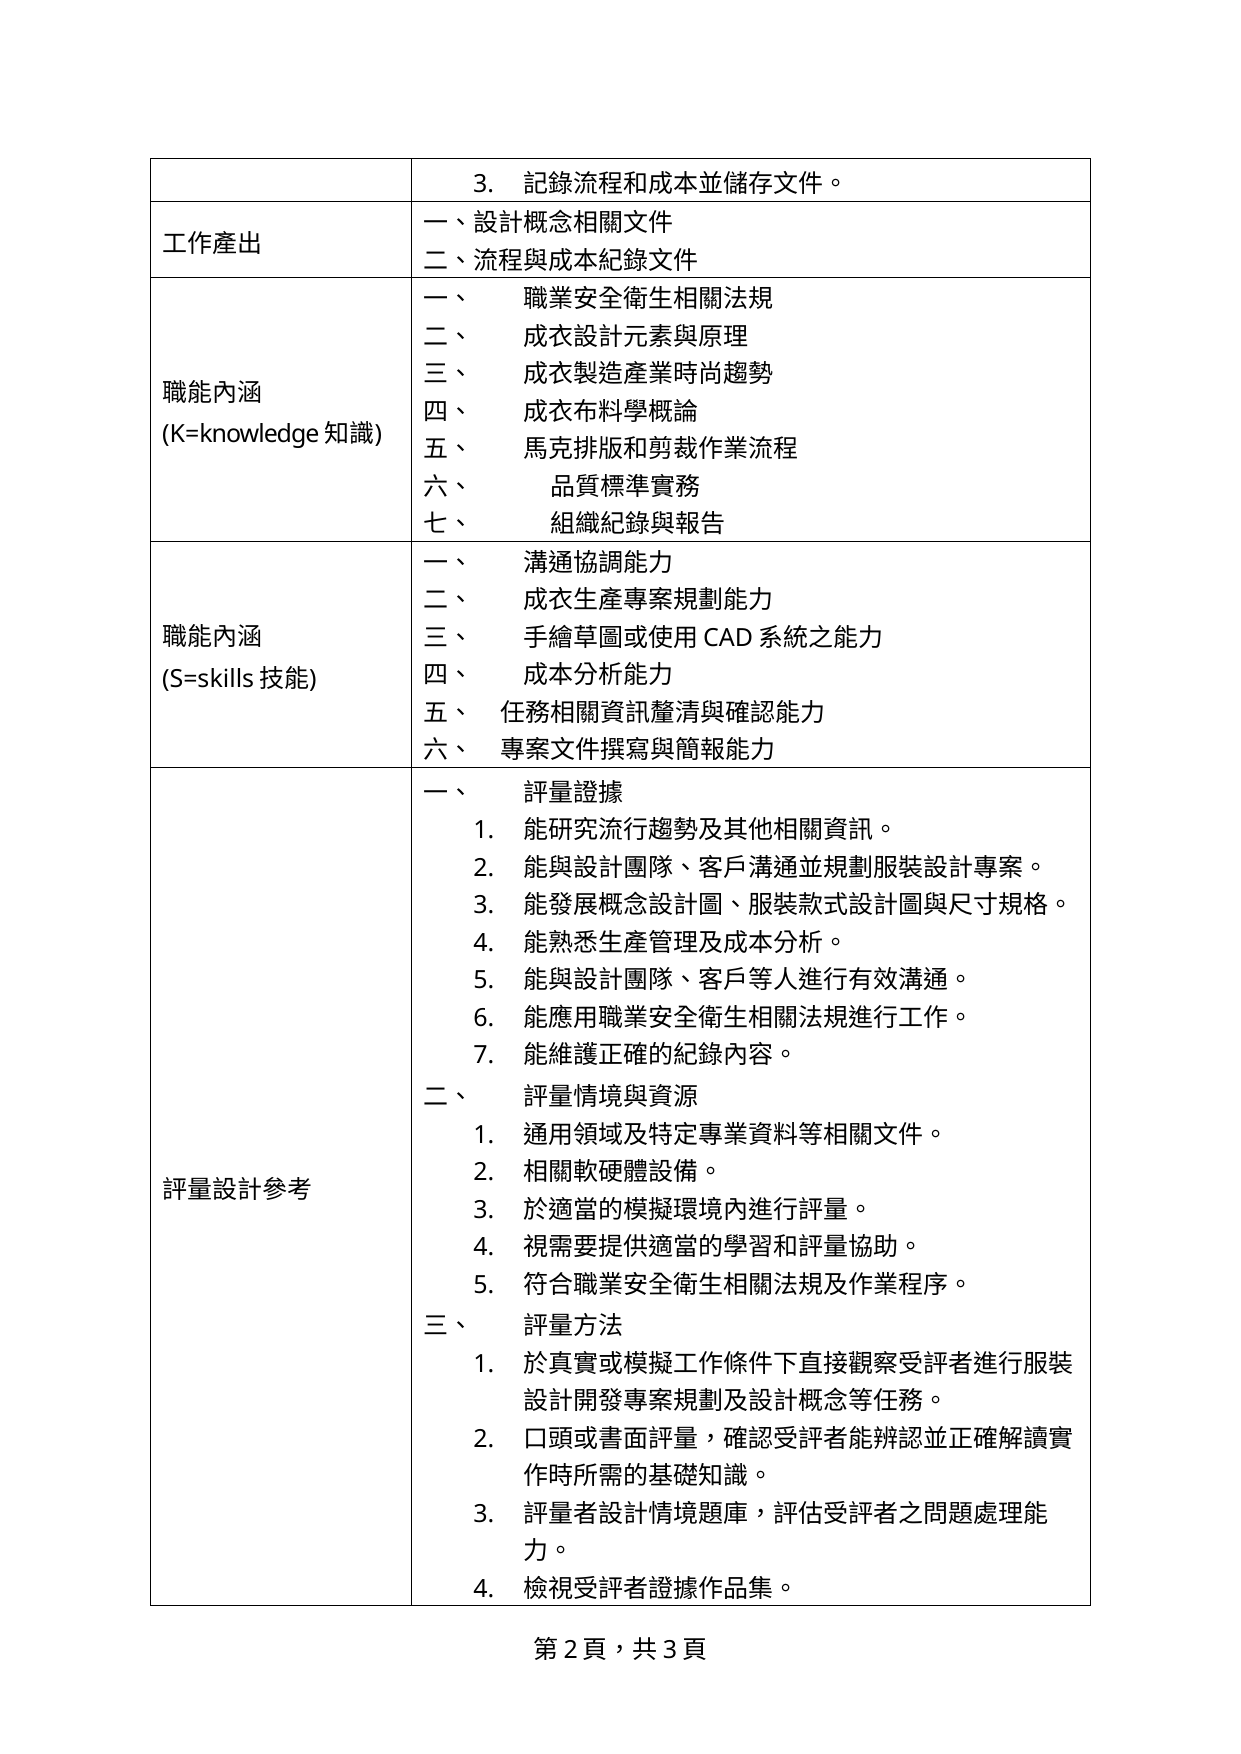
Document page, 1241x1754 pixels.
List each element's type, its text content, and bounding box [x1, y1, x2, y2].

table_cell 解讀設計概念 檢視設計概念並檢查細節，以確保解讀正確性，並釐清專案參數。 釐清設計團隊成員的角色。 分析流行趨勢 分析流行趨勢，並取得與設計專案相關資訊【註1】，包括材料可用性。 確認職場實務方法及過去專案的執行，作為本次專案的參考依據。 設計發想 發展設計概念【註2】，以確認可行範圍。 依據主題選用符合設計理念之布料和色彩計畫。 諮詢設計團隊其他成員，討論與調整設計概念。 諮詢設計團隊，討論適合發展的設計概念。 發展設計概念 確定適當的款式、裝飾或配件及大量生產的可行性。 將設計圖、服裝款式設計圖與尺寸規格系統化建立檔案。 討論展示策略，以呈現設計概念。 估算生產成本 檢查並確認設計開發所需的項目和資源【註3】。 計算生產時間以精簡人力成本。 不同材料供應商比價以控制材料成本。 將有形及無形成本進行成本分析。 根據需要進行設計的校正或修改，確保設計符合預算。 商品展示 透過展示，展現商品的特色和優勢。 銷售門市紀錄來店客群及建議，以建立客戶資料。 記錄流程和成本並儲存文件。 [412, 159, 1090, 201]
table_cell 評量設計參考 [151, 768, 411, 1605]
table_cell 評量證據 能研究流行趨勢及其他相關資訊。 能與設計團隊、客戶溝通並規劃服裝設計專案。 能發展概念設計圖、服裝款式設計圖與尺寸規格。 能熟悉生產管理及成本分析。 能與設計團隊、客戶等人進行有效溝通。 能應用職業安全衛生相關法規進行工作。 能維護正確的紀錄內容。 評量情境與資源 通用領域及特定專業資料等相關文件。 相關軟硬體設備。 於適當的模擬環境內進行評量。 視需要提供適當的學習和評量協助。 符合職業安全衛生相關法規及作業程序。 評量方法 於真實或模擬工作條件下直接觀察受評者進行服裝設計開發專案規劃及設計概念等任務。 口頭或書面評量，確認受評者能辨認並正確解讀實作時所需的基礎知識。 評量者設計情境題庫，評估受評者之問題處理能力。 檢視受評者證據作品集。 [412, 768, 1090, 1605]
table_cell 溝通協調能力 成衣生產專案規劃能力 手繪草圖或使用CAD系統之能力 成本分析能力 任務相關資訊釐清與確認能力 專案文件撰寫與簡報能力 [412, 542, 1090, 767]
table_cell [151, 159, 411, 201]
table_cell 一、設計概念相關文件 二、流程與成本紀錄文件 [412, 202, 1090, 277]
table_cell 工作產出 [151, 202, 411, 277]
table_cell 職能內涵 (S=skills技能) [151, 542, 411, 767]
table_cell 職業安全衛生相關法規 成衣設計元素與原理 成衣製造產業時尚趨勢 成衣布料學概論 馬克排版和剪裁作業流程 品質標準實務 組織紀錄與報告 [412, 278, 1090, 541]
table_cell 職能內涵 (K=knowledge知識) [151, 278, 411, 541]
